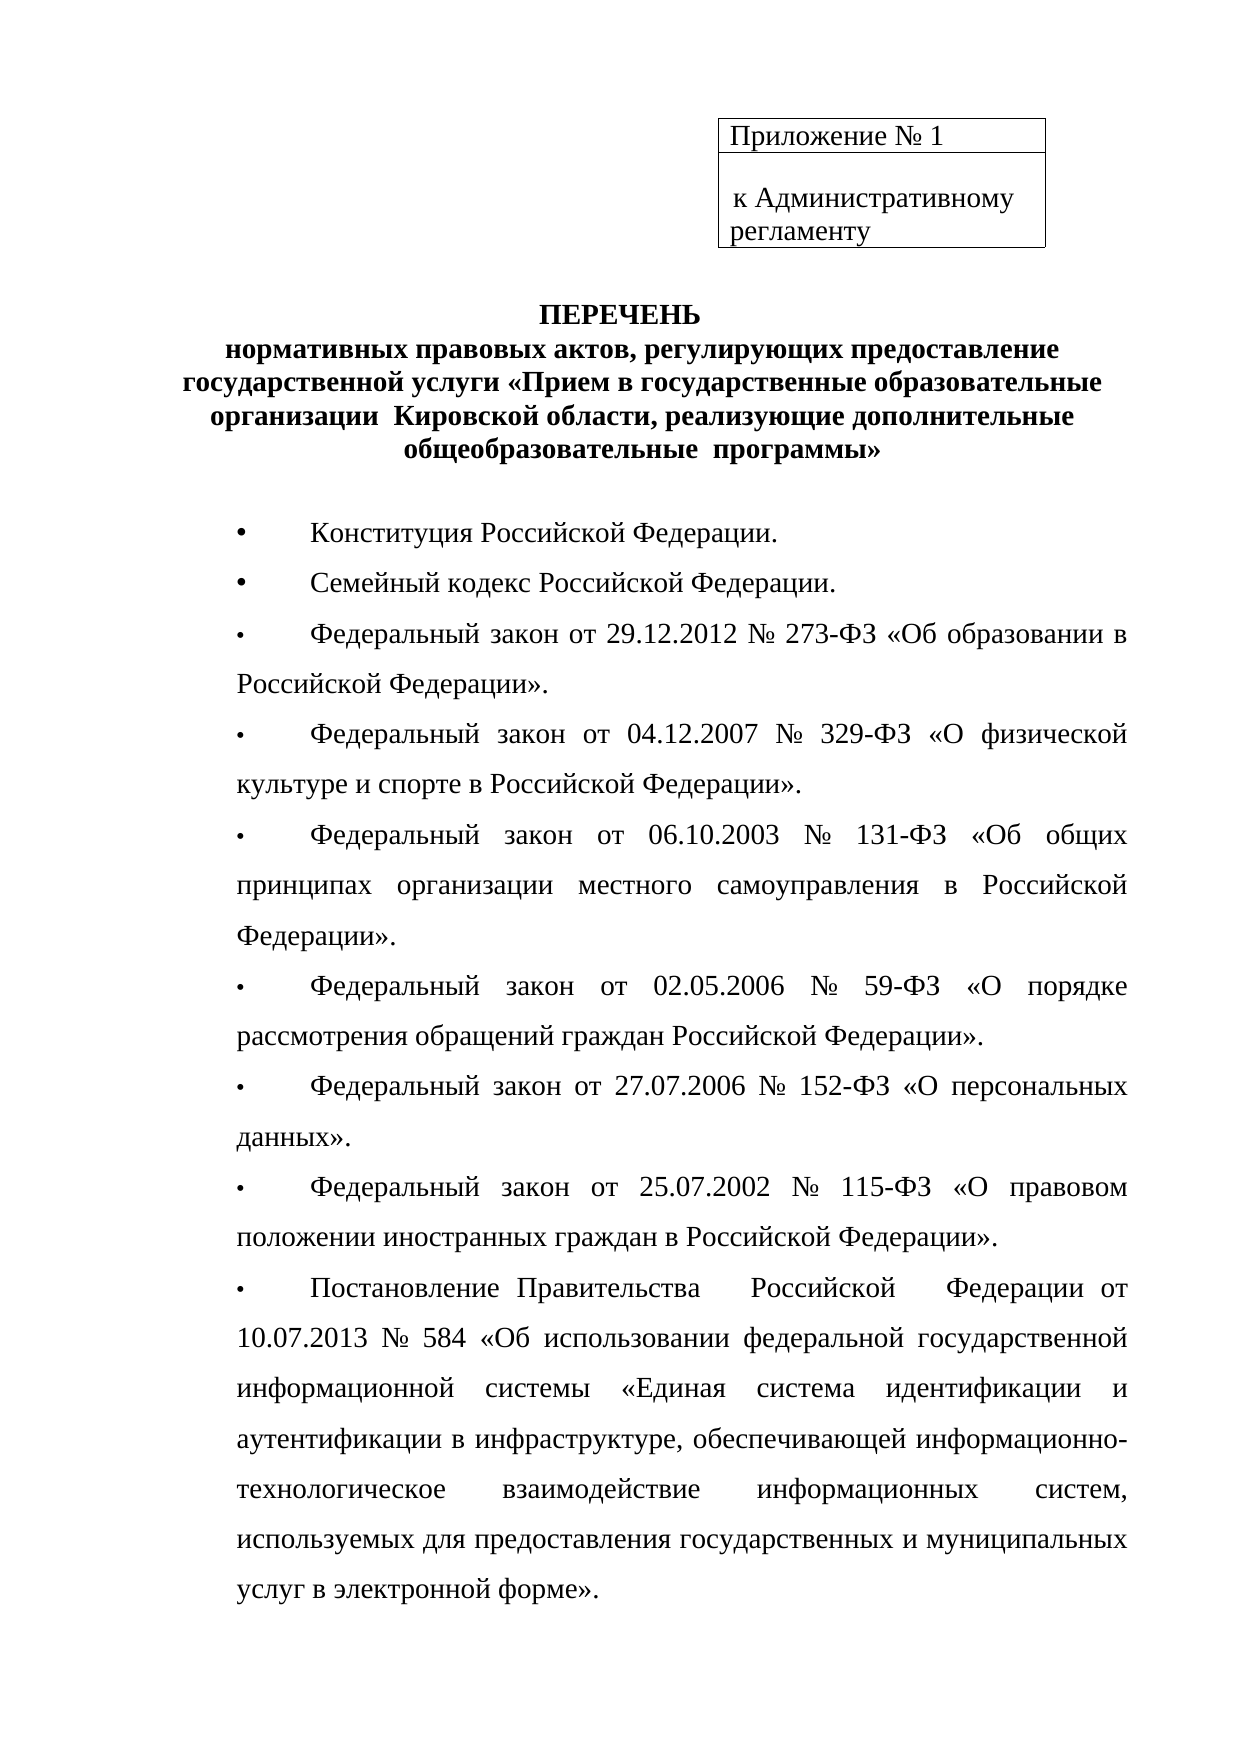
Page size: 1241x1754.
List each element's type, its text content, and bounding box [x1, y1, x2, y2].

table_cell к Административному регламенту [719, 153, 1045, 247]
list Федеральный закон от 06.10.2003 № 131-ФЗ «Об общих принципах организации местного самоуправления в Российской Федерации». [163, 817, 1128, 951]
table_header Приложение № 1 [719, 119, 1045, 152]
text нормативных правовых актов, регулирующих предоставление государственной услуги «Прием в государственные образовательные организации Кировской области, реализующие дополнительные общеобразовательные программы» [162, 331, 1122, 465]
list Федеральный закон от 25.07.2002 № 115-ФЗ «О правовом положении иностранных граждан в Российской Федерации». [163, 1169, 1128, 1253]
list Федеральный закон от 29.12.2012 № 273-ФЗ «Об образовании в Российской Федерации». [163, 616, 1128, 699]
list Федеральный закон от 02.05.2006 № 59-ФЗ «О порядке рассмотрения обращений граждан Российской Федерации». [163, 968, 1128, 1052]
list Постановление Правительства Российской Федерации от 10.07.2013 № 584 «Об использовании федеральной государственной информационной системы «Единая система идентификации и аутентификации в инфраструктуре, обеспечивающей информационно-технологическое взаимодействие информационных систем, используемых для предоставления государственных и муниципальных услуг в электронной форме». [163, 1270, 1128, 1605]
list Конституция Российской Федерации. [163, 515, 1128, 548]
list Федеральный закон от 04.12.2007 № 329-ФЗ «О физической культуре и спорте в Российской Федерации». [163, 716, 1128, 800]
list Семейный кодекс Российской Федерации. [163, 565, 1128, 599]
list Федеральный закон от 27.07.2006 № 152-ФЗ «О персональных данных». [163, 1068, 1128, 1152]
text ПЕРЕЧЕНЬ [118, 297, 1122, 331]
